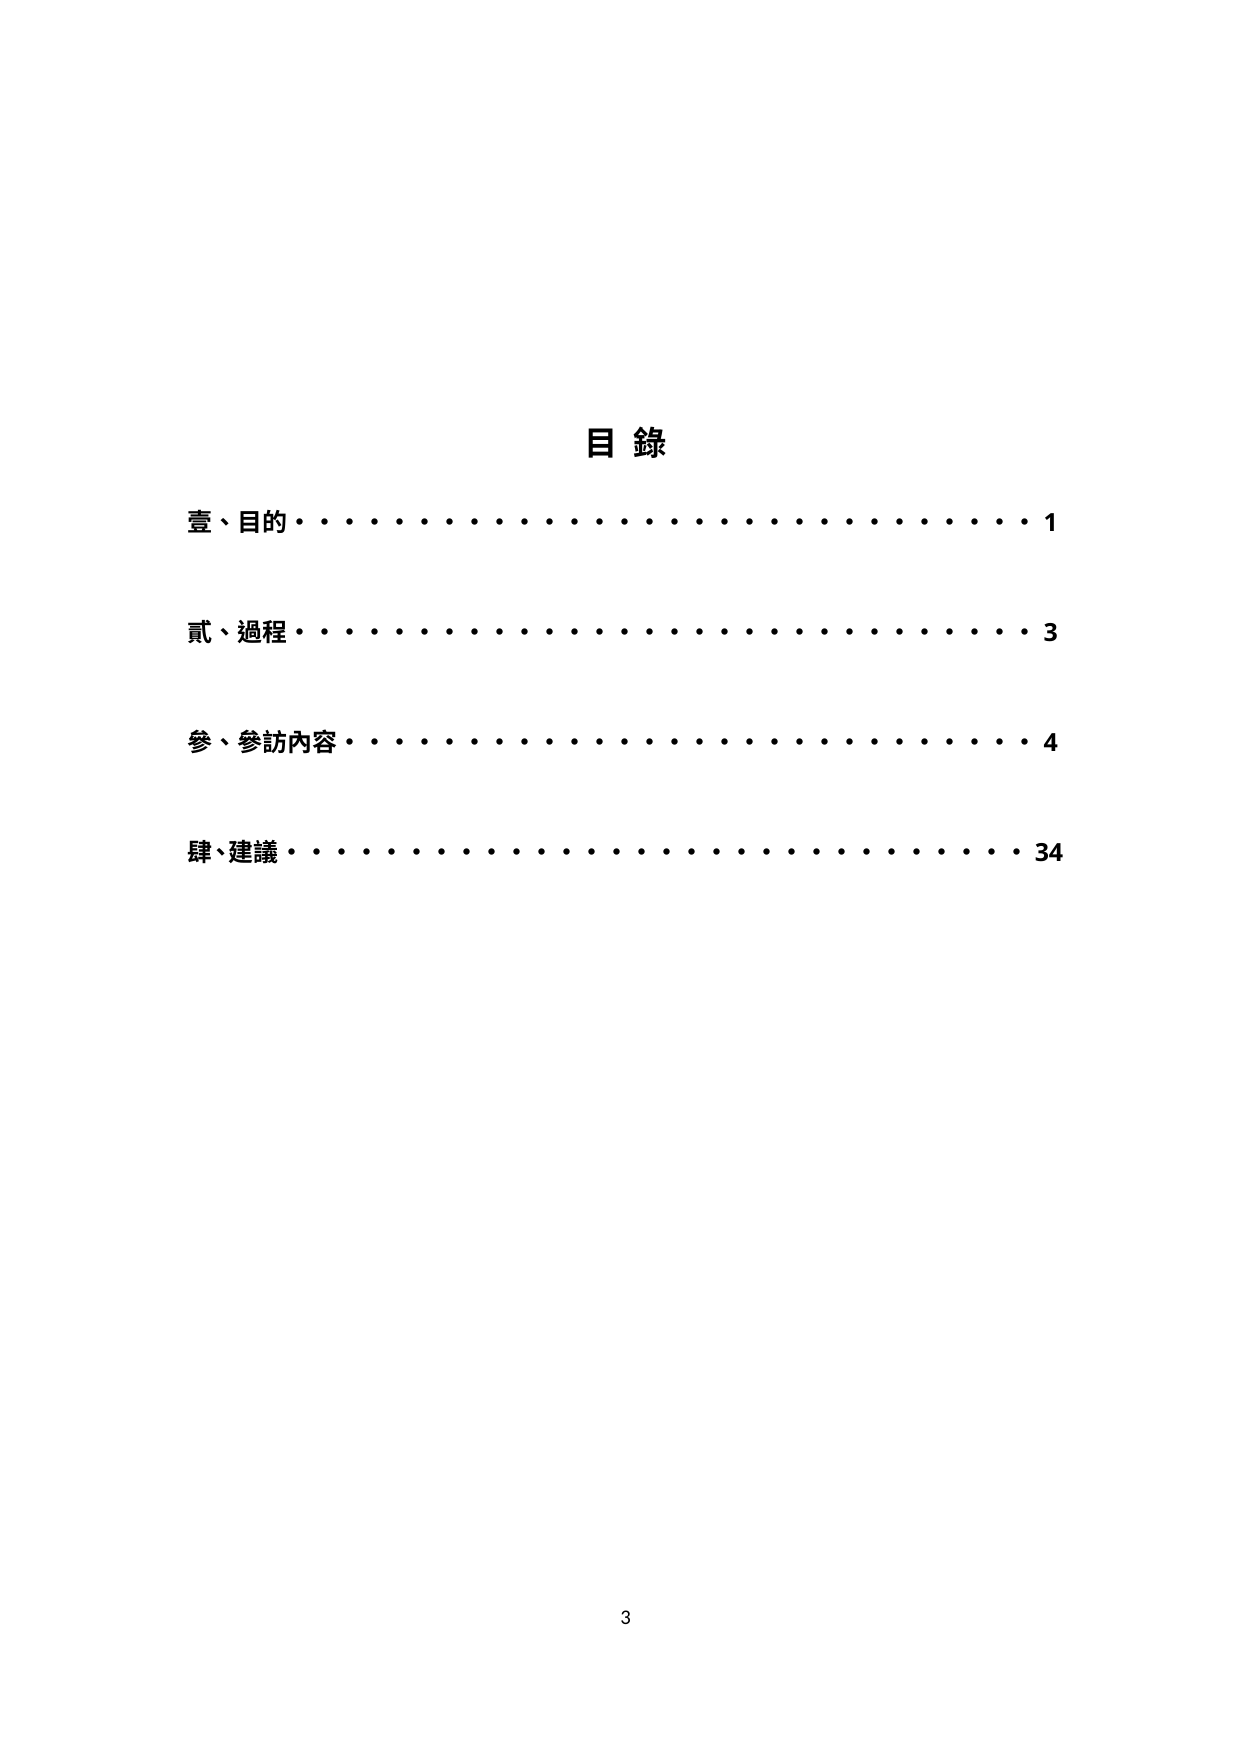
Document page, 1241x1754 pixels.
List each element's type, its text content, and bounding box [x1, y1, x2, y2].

text 參、參訪內容‧‧‧‧‧‧‧‧‧‧‧‧‧‧‧‧‧‧‧‧‧‧‧‧‧‧‧‧ 4 [187, 722, 1063, 760]
text 貳、過程‧‧‧‧‧‧‧‧‧‧‧‧‧‧‧‧‧‧‧‧‧‧‧‧‧‧‧‧‧‧ 3 [187, 612, 1063, 649]
text 肆、建議‧‧‧‧‧‧‧‧‧‧‧‧‧‧‧‧‧‧‧‧‧‧‧‧‧‧‧‧‧‧ 34 [187, 832, 1063, 870]
text 目 錄 [187, 403, 1063, 478]
text 壹、目的‧‧‧‧‧‧‧‧‧‧‧‧‧‧‧‧‧‧‧‧‧‧‧‧‧‧‧‧‧‧ 1 [187, 502, 1063, 539]
